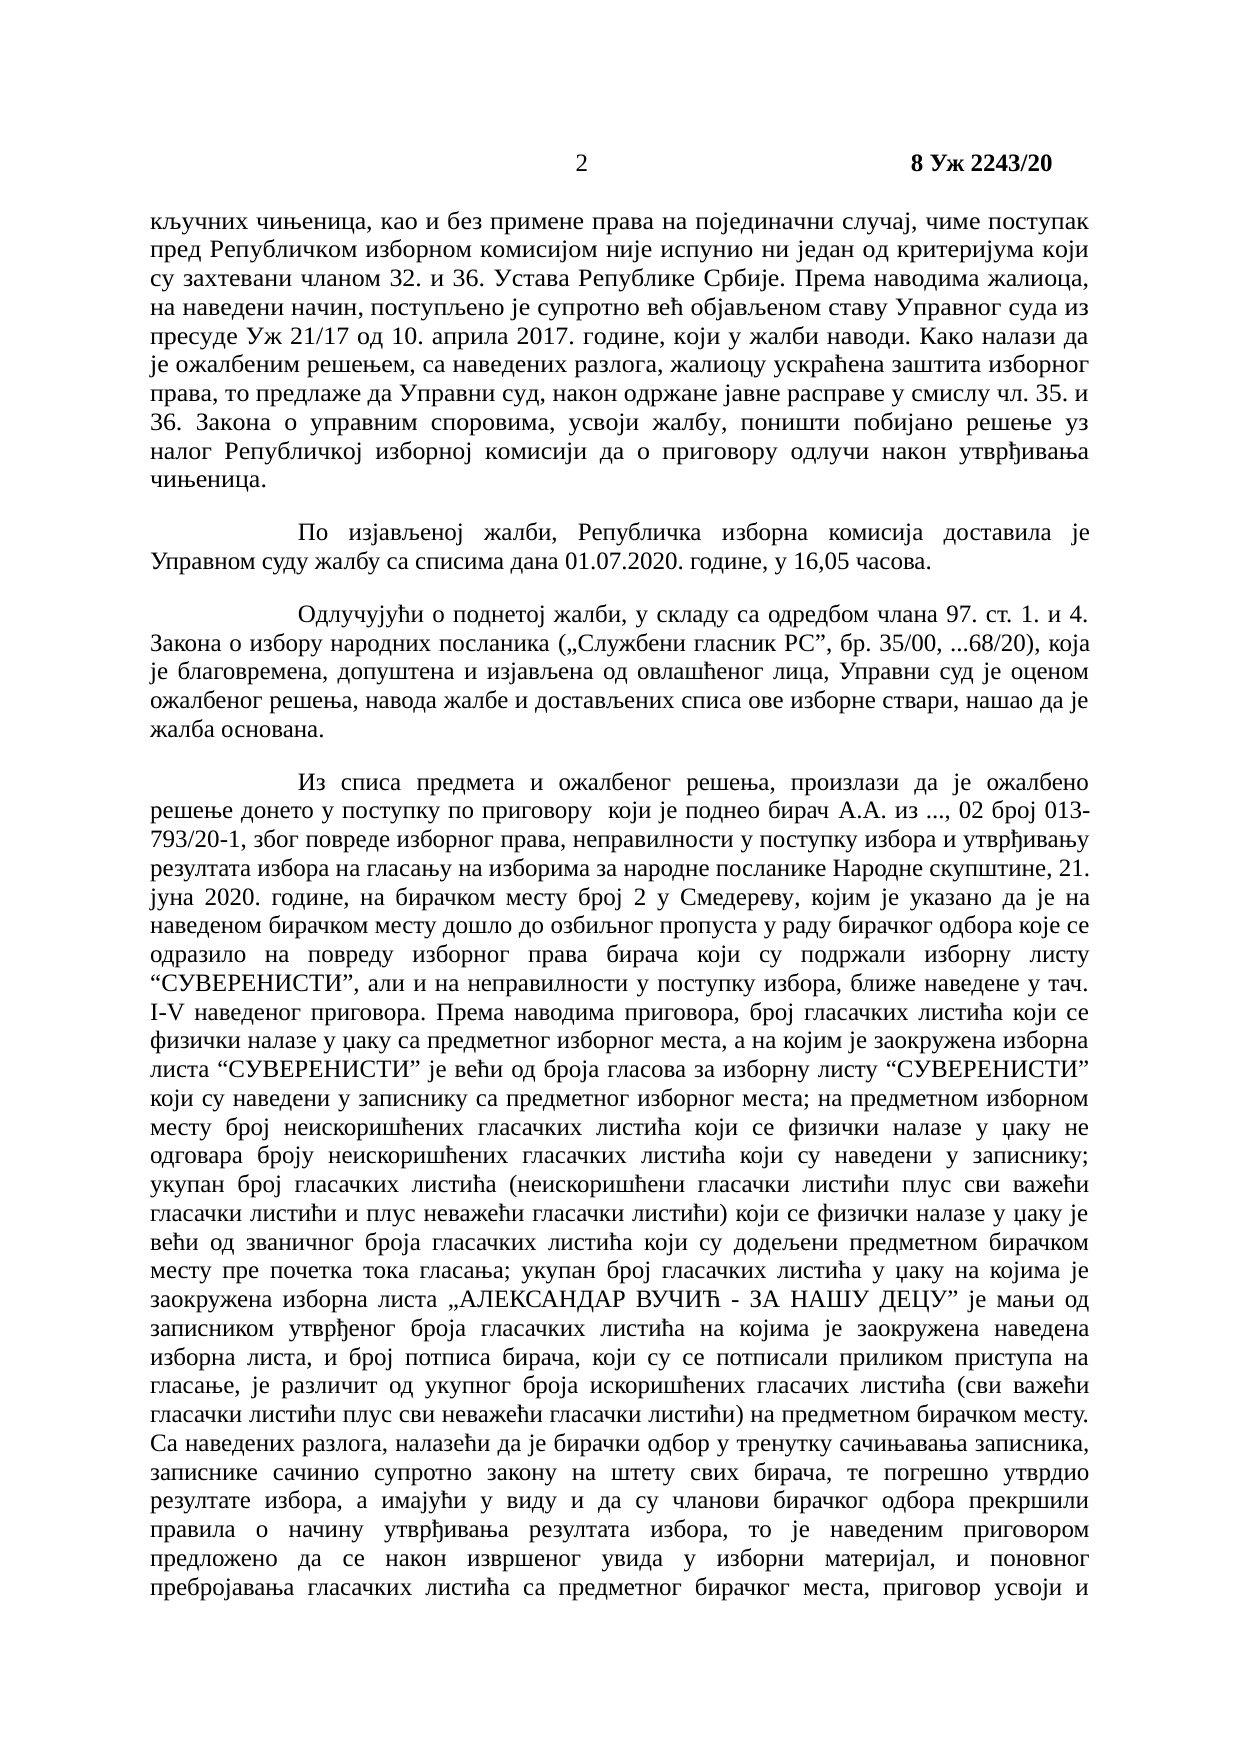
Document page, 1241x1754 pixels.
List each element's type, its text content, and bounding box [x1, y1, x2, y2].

text По изјављеној жалби, Републичка изборна комисија доставила је Управном суду жалбу са списима дана 01.07.2020. године, у 16,05 часова. [150, 517, 1090, 575]
text Из списа предмета и ожалбеног решења, произлази да је ожалбено решење донето у поступку по приговору који је поднео бирач А.А. из ..., 02 број 013-793/20-1, због повреде изборног права, неправилности у поступку избора и утврђивању резултата избора на гласању на изборима за народне посланике Народне скупштине, 21. јуна 2020. године, на бирачком месту број 2 у Смедереву, којим је указано да је на наведеном бирачком месту дошло до озбиљног пропуста у раду бирачког одбора које се одразило на повреду изборног права бирача који су подржали изборну листу “СУВЕРЕНИСТИ”, али и на неправилности у поступку избора, ближе наведене у тач. I-V наведеног приговора. Према наводима приговора, број гласачких листића који се физички налазе у џаку са предметног изборног места, а на којим је заокружена изборна листа “СУВЕРЕНИСТИ” је већи од броја гласова за изборну листу “СУВЕРЕНИСТИ” који су наведени у записнику са предметног изборног места; на предметном изборном месту број неискоришћених гласачких листића који се физички налазе у џаку не одговара броју неискоришћених гласачких листића који су наведени у записнику; укупан број гласачких листића (неискоришћени гласачки листићи плус сви важећи гласачки листићи и плус неважећи гласачки листићи) који се физички налазе у џаку је већи од званичног броја гласачких листића који су додељени предметном бирачком месту пре почетка тока гласања; укупан број гласачких листића у џаку на којима је заокружена изборна листа „АЛЕКСАНДАР ВУЧИЋ - ЗА НАШУ ДЕЦУ” је мањи од записником утврђеног броја гласачких листића на којима је заокружена наведена изборна листа, и број потписа бирача, који су се потписали приликом приступа на гласање, је различит од укупног броја искоришћених гласачих листића (сви важећи гласачки листићи плус сви неважећи гласачки листићи) на предметном бирачком месту. Са наведених разлога, налазећи да је бирачки одбор у тренутку сачињавања записника, записнике сачинио супротно закону на штету свих бирача, те погрешно утврдио резултате избора, а имајући у виду и да су чланови бирачког одбора прекршили правила о начину утврђивања резултата избора, то је наведеним приговором предложено да се након извршеног увида у изборни материјал, и поновног пребројавања гласачких листића са предметног бирачког места, приговор усвоји и [150, 767, 1090, 1601]
text Oдлучујући о поднетој жалби, у складу са одредбом члана 97. ст. 1. и 4. Закона о избору народних посланика („Службени гласник РС”, бр. 35/00, ...68/20), која је благовремена, допуштена и изјављена од овлашћеног лица, Управни суд је оценом ожалбеног решења, навода жалбе и достављених списа ове изборне ствари, нашао да је жалба основана. [150, 599, 1090, 743]
text кључних чињеница, као и без примене права на појединачни случај, чиме поступак пред Републичком изборном комисијом није испунио ни један од критеријума који су захтевани чланом 32. и 36. Устава Републике Србије. Према наводима жалиоца, на наведени начин, поступљено је супротно већ објављеном ставу Управног суда из пресуде Уж 21/17 од 10. априла 2017. године, који у жалби наводи. Како налази да је ожалбеним решењем, са наведених разлога, жалиоцу ускраћена заштита изборног права, то предлаже да Управни суд, након одржане јавне расправе у смислу чл. 35. и 36. Закона о управним споровима, усвоји жалбу, поништи побијано решење уз налог Републичкој изборној комисији да о приговору одлучи након утврђивања чињеница. [150, 206, 1090, 493]
